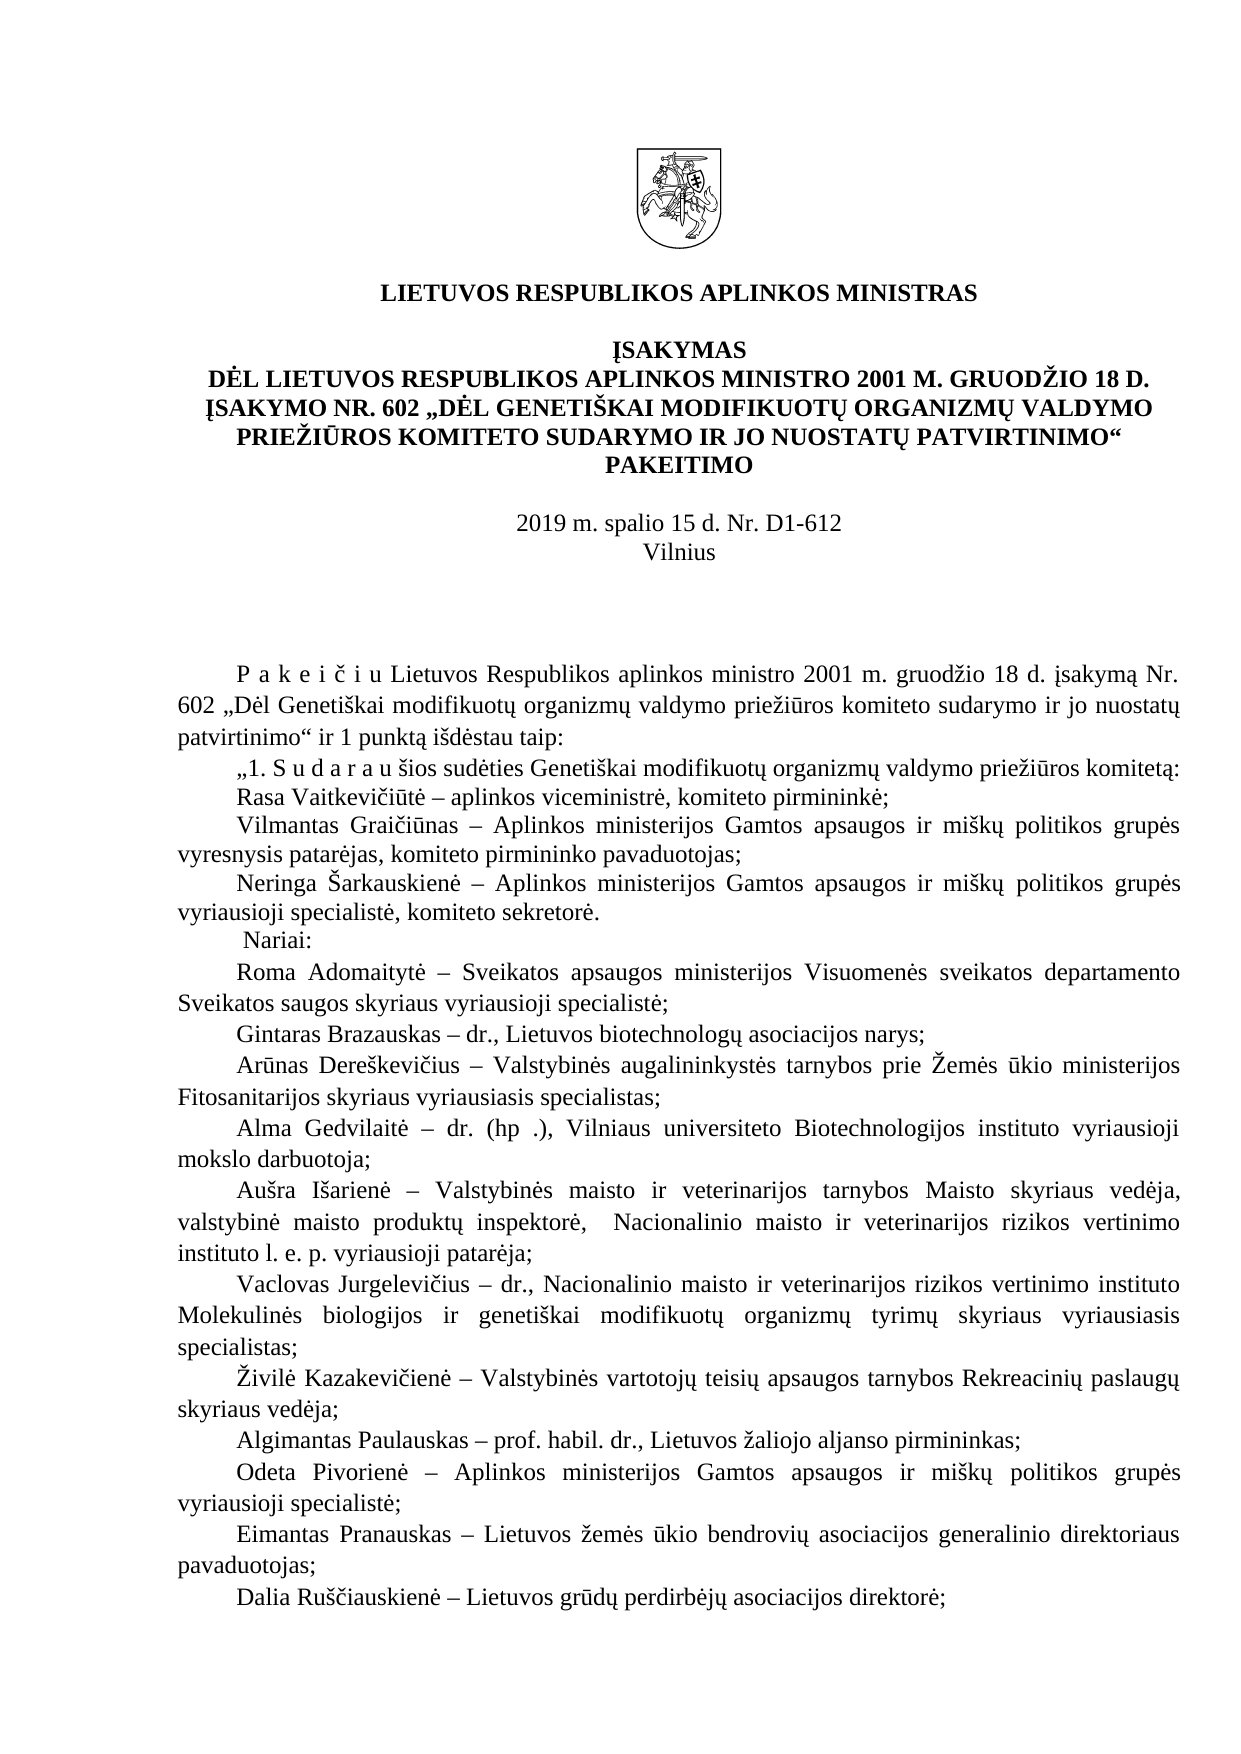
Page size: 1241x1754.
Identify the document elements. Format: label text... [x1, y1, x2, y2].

text „1. S u d a r a u šios sudėties Genetiškai modifikuotų organizmų valdymo priežiūros komitetą: [177, 751, 1181, 782]
text Rasa Vaitkevičiūtė – aplinkos viceministrė, komiteto pirmininkė; [177, 782, 1181, 811]
text Vilnius [177, 537, 1181, 594]
text Algimantas Paulauskas – prof. habil. dr., Lietuvos žaliojo aljanso pirmininkas; [177, 1423, 1181, 1454]
text Vaclovas Jurgelevičius – dr., Nacionalinio maisto ir veterinarijos rizikos vertinimo instituto Molekulinės biologijos ir genetiškai modifikuotų organizmų tyrimų skyriaus vyriausiasis specialistas; [177, 1267, 1181, 1361]
text Živilė Kazakevičienė – Valstybinės vartotojų teisių apsaugos tarnybos Rekreacinių paslaugų skyriaus vedėja; [177, 1361, 1181, 1423]
text Vilmantas Graičiūnas – Aplinkos ministerijos Gamtos apsaugos ir miškų politikos grupės vyresnysis patarėjas, komiteto pirmininko pavaduotojas; [177, 811, 1181, 868]
text Neringa Šarkauskienė – Aplinkos ministerijos Gamtos apsaugos ir miškų politikos grupės vyriausioji specialistė, komiteto sekretorė. [177, 868, 1181, 926]
text Nariai: [177, 926, 1181, 954]
text Roma Adomaitytė – Sveikatos apsaugos ministerijos Visuomenės sveikatos departamento Sveikatos saugos skyriaus vyriausioji specialistė; [177, 954, 1181, 1017]
text Gintaras Brazauskas – dr., Lietuvos biotechnologų asociacijos narys; [177, 1017, 1181, 1048]
text DĖL LIETUVOS RESPUBLIKOS APLINKOS MINISTRO 2001 M. GRUODŽIO 18 D. ĮSAKYMO NR. 602 „DĖL GENETIŠKAI MODIFIKUOTŲ ORGANIZMŲ VALDYMO PRIEŽIŪROS KOMITETO SUDARYMO IR JO NUOSTATŲ PATVIRTINIMO“ [177, 364, 1181, 451]
text Arūnas Dereškevičius – Valstybinės augalininkystės tarnybos prie Žemės ūkio ministerijos Fitosanitarijos skyriaus vyriausiasis specialistas; [177, 1048, 1181, 1111]
text Aušra Išarienė – Valstybinės maisto ir veterinarijos tarnybos Maisto skyriaus vedėja, valstybinė maisto produktų inspektorė, Nacionalinio maisto ir veterinarijos rizikos vertinimo instituto l. e. p. vyriausioji patarėja; [177, 1173, 1181, 1267]
text Alma Gedvilaitė – dr. (hp .), Vilniaus universiteto Biotechnologijos instituto vyriausioji mokslo darbuotoja; [177, 1111, 1181, 1173]
text PAKEITIMO [177, 451, 1181, 479]
text P a k e i č i u Lietuvos Respublikos aplinkos ministro 2001 m. gruodžio 18 d. įsakymą Nr. 602 „Dėl Genetiškai modifikuotų organizmų valdymo priežiūros komiteto sudarymo ir jo nuostatų patvirtinimo“ ir 1 punktą išdėstau taip: [177, 657, 1181, 751]
text ĮSAKYMAS [177, 336, 1181, 364]
text 2019 m. spalio 15 d. Nr. D1-612 [177, 508, 1181, 537]
text Eimantas Pranauskas – Lietuvos žemės ūkio bendrovių asociacijos generalinio direktoriaus pavaduotojas; [177, 1517, 1181, 1579]
text Dalia Ruščiauskienė – Lietuvos grūdų perdirbėjų asociacijos direktorė; [177, 1579, 1181, 1611]
text Odeta Pivorienė – Aplinkos ministerijos Gamtos apsaugos ir miškų politikos grupės vyriausioji specialistė; [177, 1454, 1181, 1517]
text LIETUVOS RESPUBLIKOS APLINKOS MINISTRAS [177, 278, 1181, 307]
